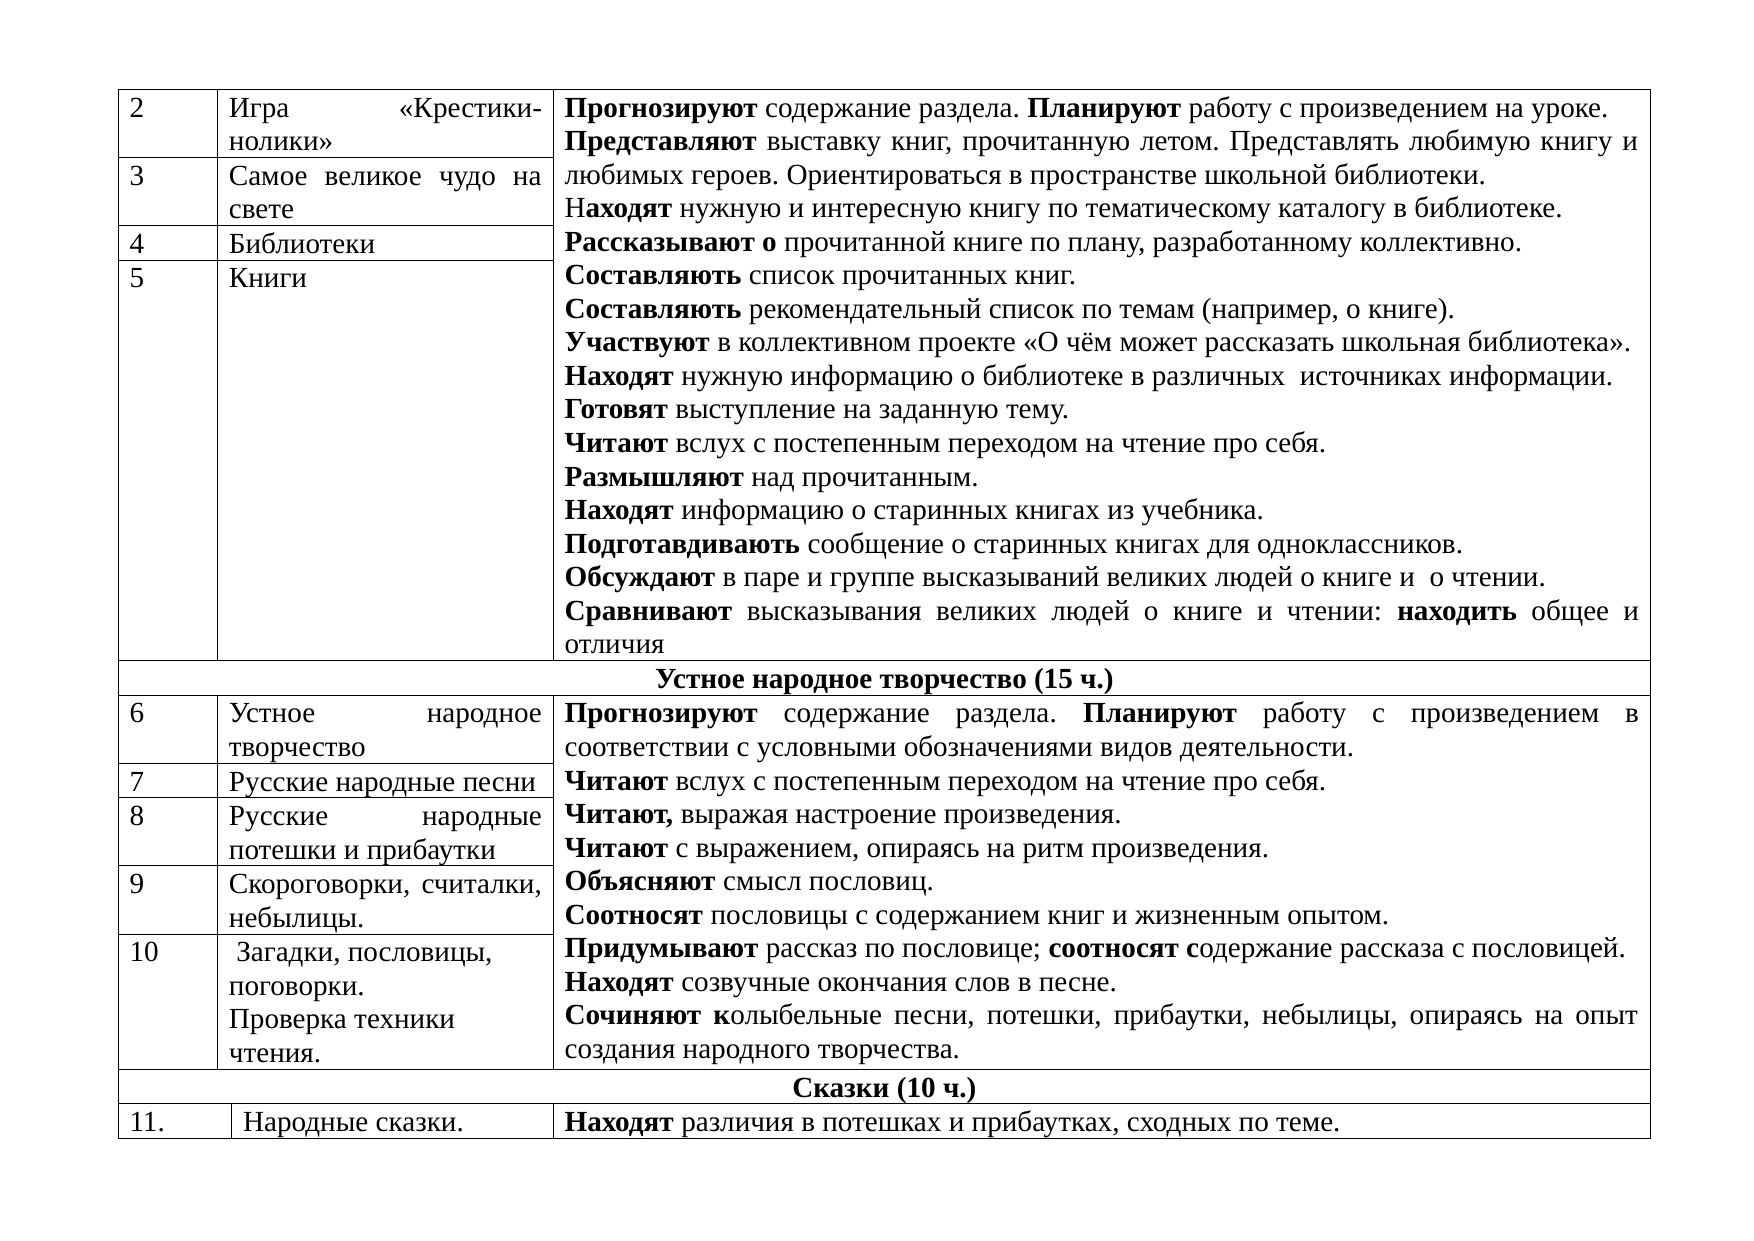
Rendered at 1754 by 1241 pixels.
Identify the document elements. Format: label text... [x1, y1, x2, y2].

table_cell 4 [119, 226, 217, 259]
table_cell 11. [119, 1104, 231, 1138]
table_cell Находят различия в потешках и прибаутках, сходных по теме. [554, 1104, 1650, 1138]
table_cell Сказки (10 ч.) [119, 1070, 1650, 1103]
table_cell Книги [218, 261, 553, 660]
table_cell 2 [119, 90, 217, 157]
table_cell Русские народные потешки и прибаутки [218, 798, 553, 865]
table_cell Русские народные песни [218, 764, 553, 797]
table_cell 10 [119, 935, 217, 1069]
table_cell Прогнозируют содержание раздела. Планируют работу с произведением на уроке. Представляют выставку книг, прочитанную летом. Представлять любимую книгу и любимых героев. Ориентироваться в пространстве школьной библиотеки. Находят нужную и интересную книгу по тематическому каталогу в библиотеке. Рассказывают о прочитанной книге по плану, разработанному коллективно. Составляють список прочитанных книг. Составляють рекомендательный список по темам (например, о книге). Участвуют в коллективном проекте «О чём может рассказать школьная библиотека». Находят нужную информацию о библиотеке в различных источниках информации. Готовят выступление на заданную тему. Читают вслух с постепенным переходом на чтение про себя. Размышляют над прочитанным. Находят информацию о старинных книгах из учебника. Подготавдивають сообщение о старинных книгах для одноклассников. Обсуждают в паре и группе высказываний великих людей о книге и о чтении. Сравнивают высказывания великих людей о книге и чтении: находить общее и отличия [554, 90, 1650, 660]
table_cell 3 [119, 158, 217, 225]
table_cell 8 [119, 798, 217, 865]
table_cell 9 [119, 866, 217, 933]
table_cell Игра «Крестики-нолики» [218, 90, 553, 157]
table_cell 5 [119, 261, 217, 660]
table_cell Устное народное творчество [218, 696, 553, 763]
table_cell Самое великое чудо на свете [218, 158, 553, 225]
table_cell Библиотеки [218, 226, 553, 259]
table_cell Скороговорки, считалки, небылицы. [218, 866, 553, 933]
table_cell 6 [119, 696, 217, 763]
table_cell Народные сказки. [232, 1104, 553, 1138]
table_cell 7 [119, 764, 217, 797]
table_cell Устное народное творчество (15 ч.) [119, 661, 1650, 694]
table_cell Прогнозируют содержание раздела. Планируют работу с произведением в соответствии с условными обозначениями видов деятельности. Читают вслух с постепенным переходом на чтение про себя. Читают, выражая настроение произведения. Читают с выражением, опираясь на ритм произведения. Объясняют смысл пословиц. Соотносят пословицы с содержанием книг и жизненным опытом. Придумывают рассказ по пословице; соотносят содержание рассказа с пословицей. Находят созвучные окончания слов в песне. Сочиняют колыбельные песни, потешки, прибаутки, небылицы, опираясь на опыт создания народного творчества. [554, 696, 1650, 1069]
table_cell Загадки, пословицы, поговорки. Проверка техники чтения. [218, 935, 553, 1069]
